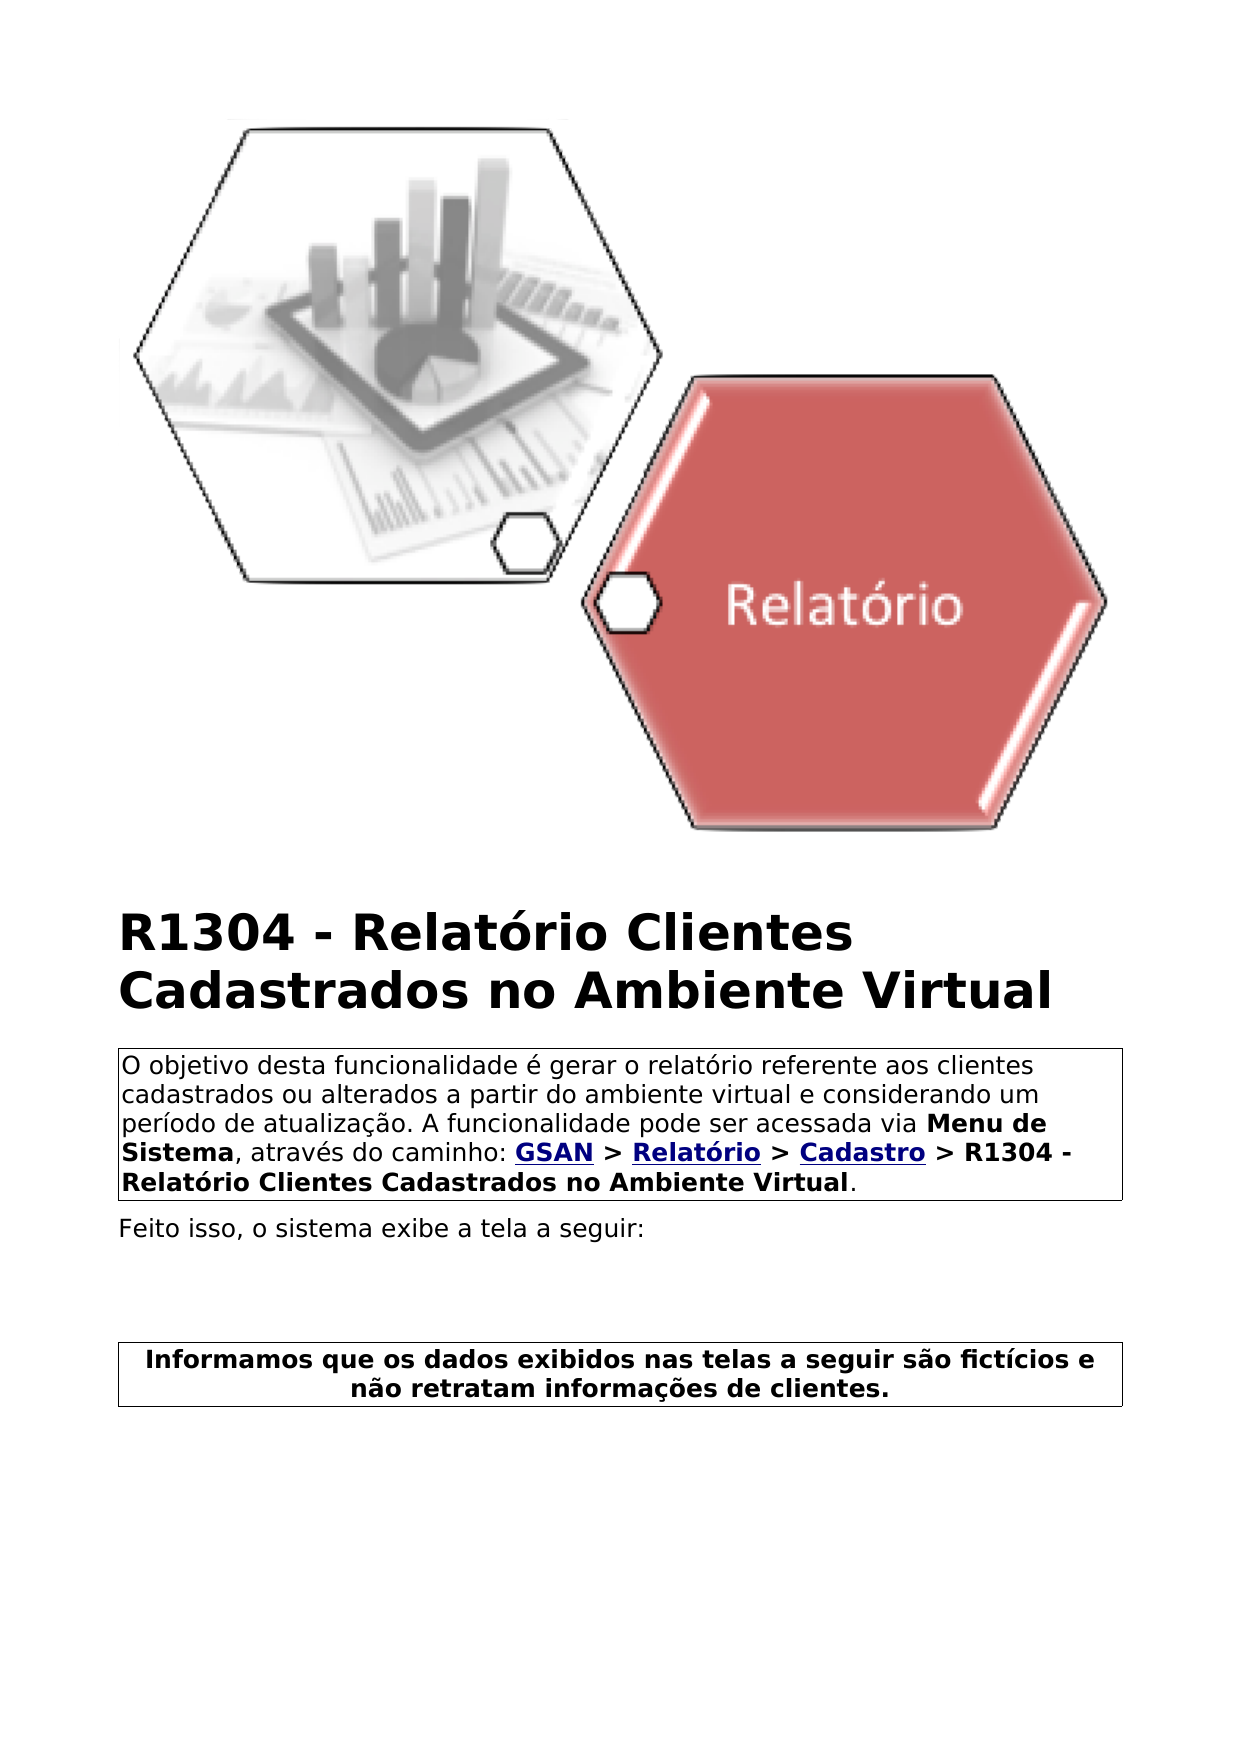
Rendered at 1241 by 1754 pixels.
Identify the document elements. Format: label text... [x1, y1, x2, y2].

table_header O objetivo desta funcionalidade é gerar o relatório referente aos clientes cadastrados ou alterados a partir do ambiente virtual e considerando um período de atualização. A funcionalidade pode ser acessada via Menu de Sistema, através do caminho: GSAN > Relatório > Cadastro > R1304 - Relatório Clientes Cadastrados no Ambiente Virtual. [119, 1049, 1122, 1200]
table_header Informamos que os dados exibidos nas telas a seguir são fictícios e não retratam informações de clientes. [119, 1343, 1122, 1406]
picture [118, 118, 1123, 838]
text Feito isso, o sistema exibe a tela a seguir: [118, 1215, 1122, 1244]
subtitle R1304 - Relatório Clientes Cadastrados no Ambiente Virtual [118, 904, 1122, 1021]
